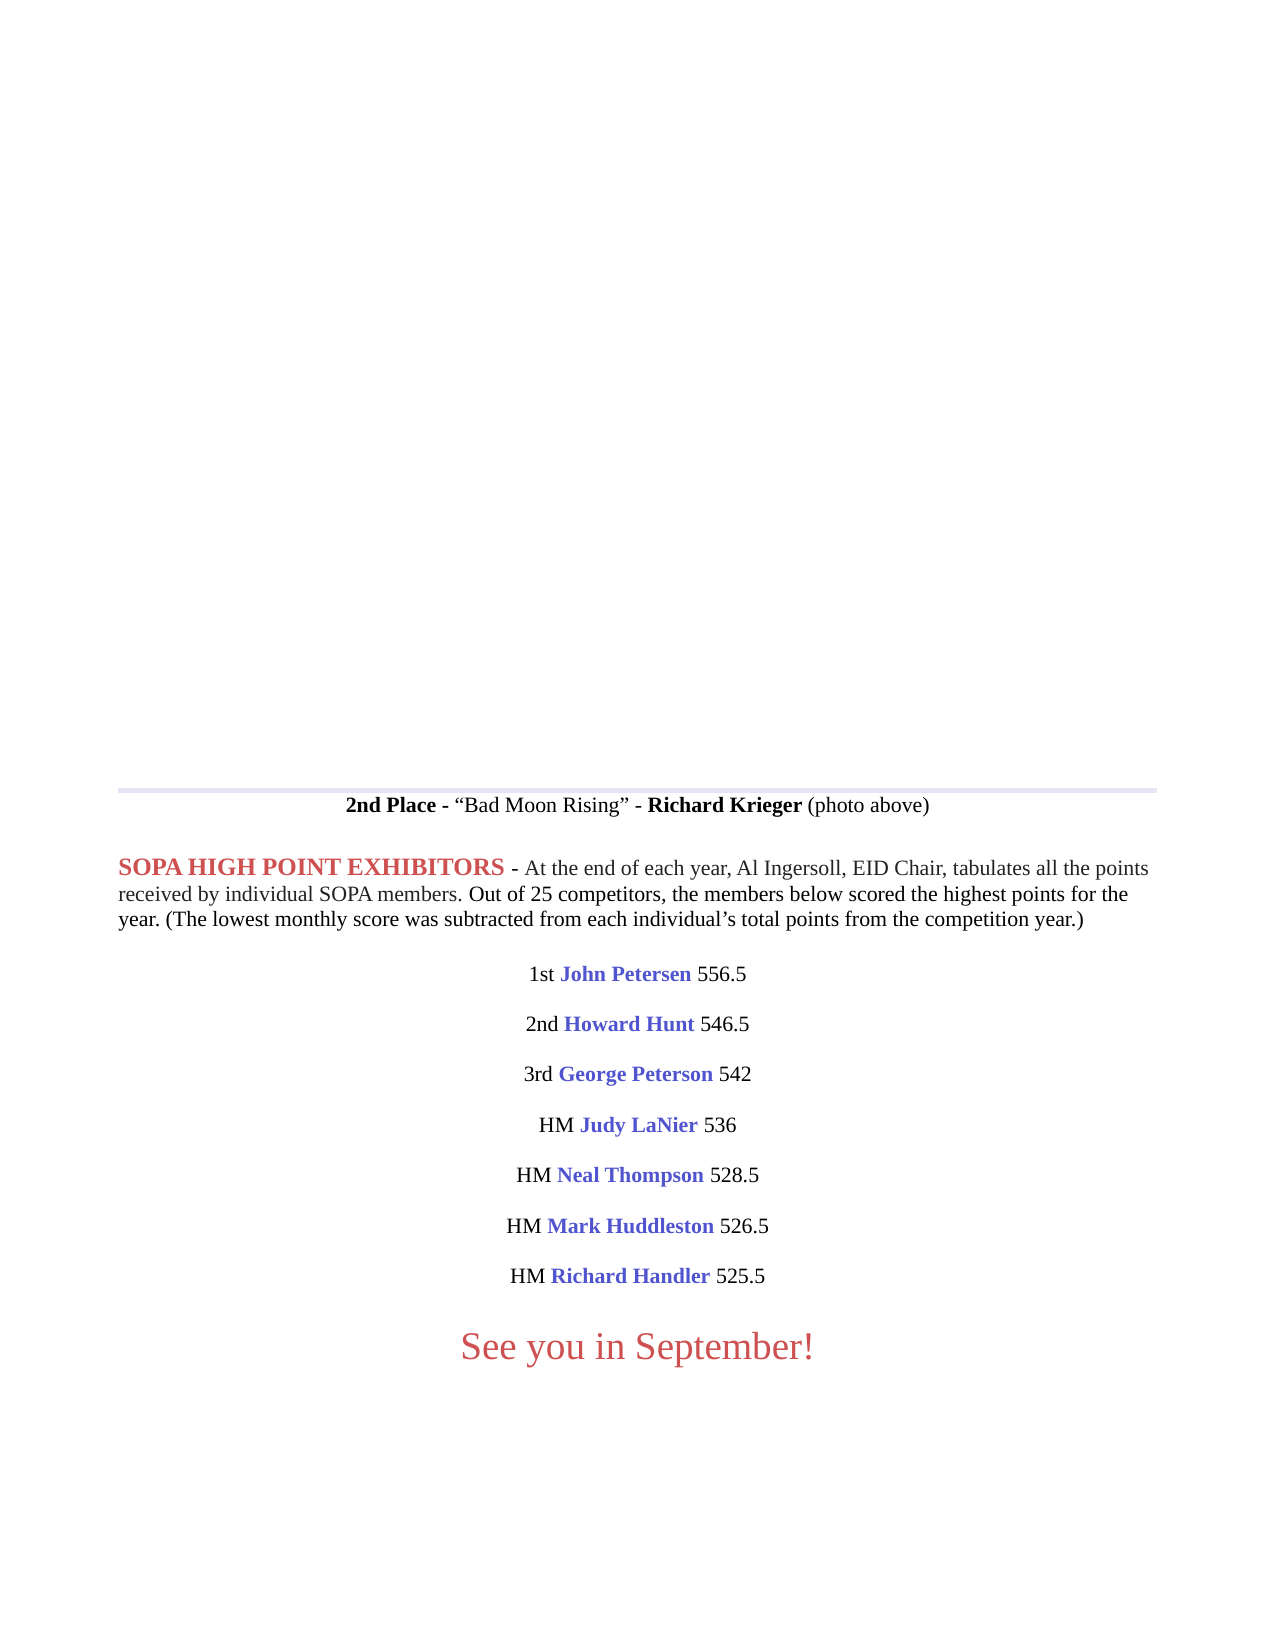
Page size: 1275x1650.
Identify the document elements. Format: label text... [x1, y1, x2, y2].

table_cell See you in September! [118, 1323, 1157, 1546]
table_cell [118, 1318, 1157, 1323]
table_header [118, 788, 1157, 793]
table_cell 1st John Petersen 556.5 2nd Howard Hunt 546.5 3rd George Peterson 542 HM Judy LaNier 536 HM Neal Thompson 528.5 HM Mark Huddleston 526.5 HM Richard Handler 525.5 [118, 961, 1157, 1318]
table_cell SOPA HIGH POINT EXHIBITORS - At the end of each year, Al Ingersoll, EID Chair, tabulates all the points received by individual SOPA members. Out of 25 competitors, the members below scored the highest points for the year. (The lowest monthly score was subtracted from each individual’s total points from the competition year.) [118, 852, 1157, 961]
table_header 2nd Place - “Bad Moon Rising” - Richard Krieger (photo above) [118, 793, 1157, 847]
table_cell [118, 847, 1157, 852]
